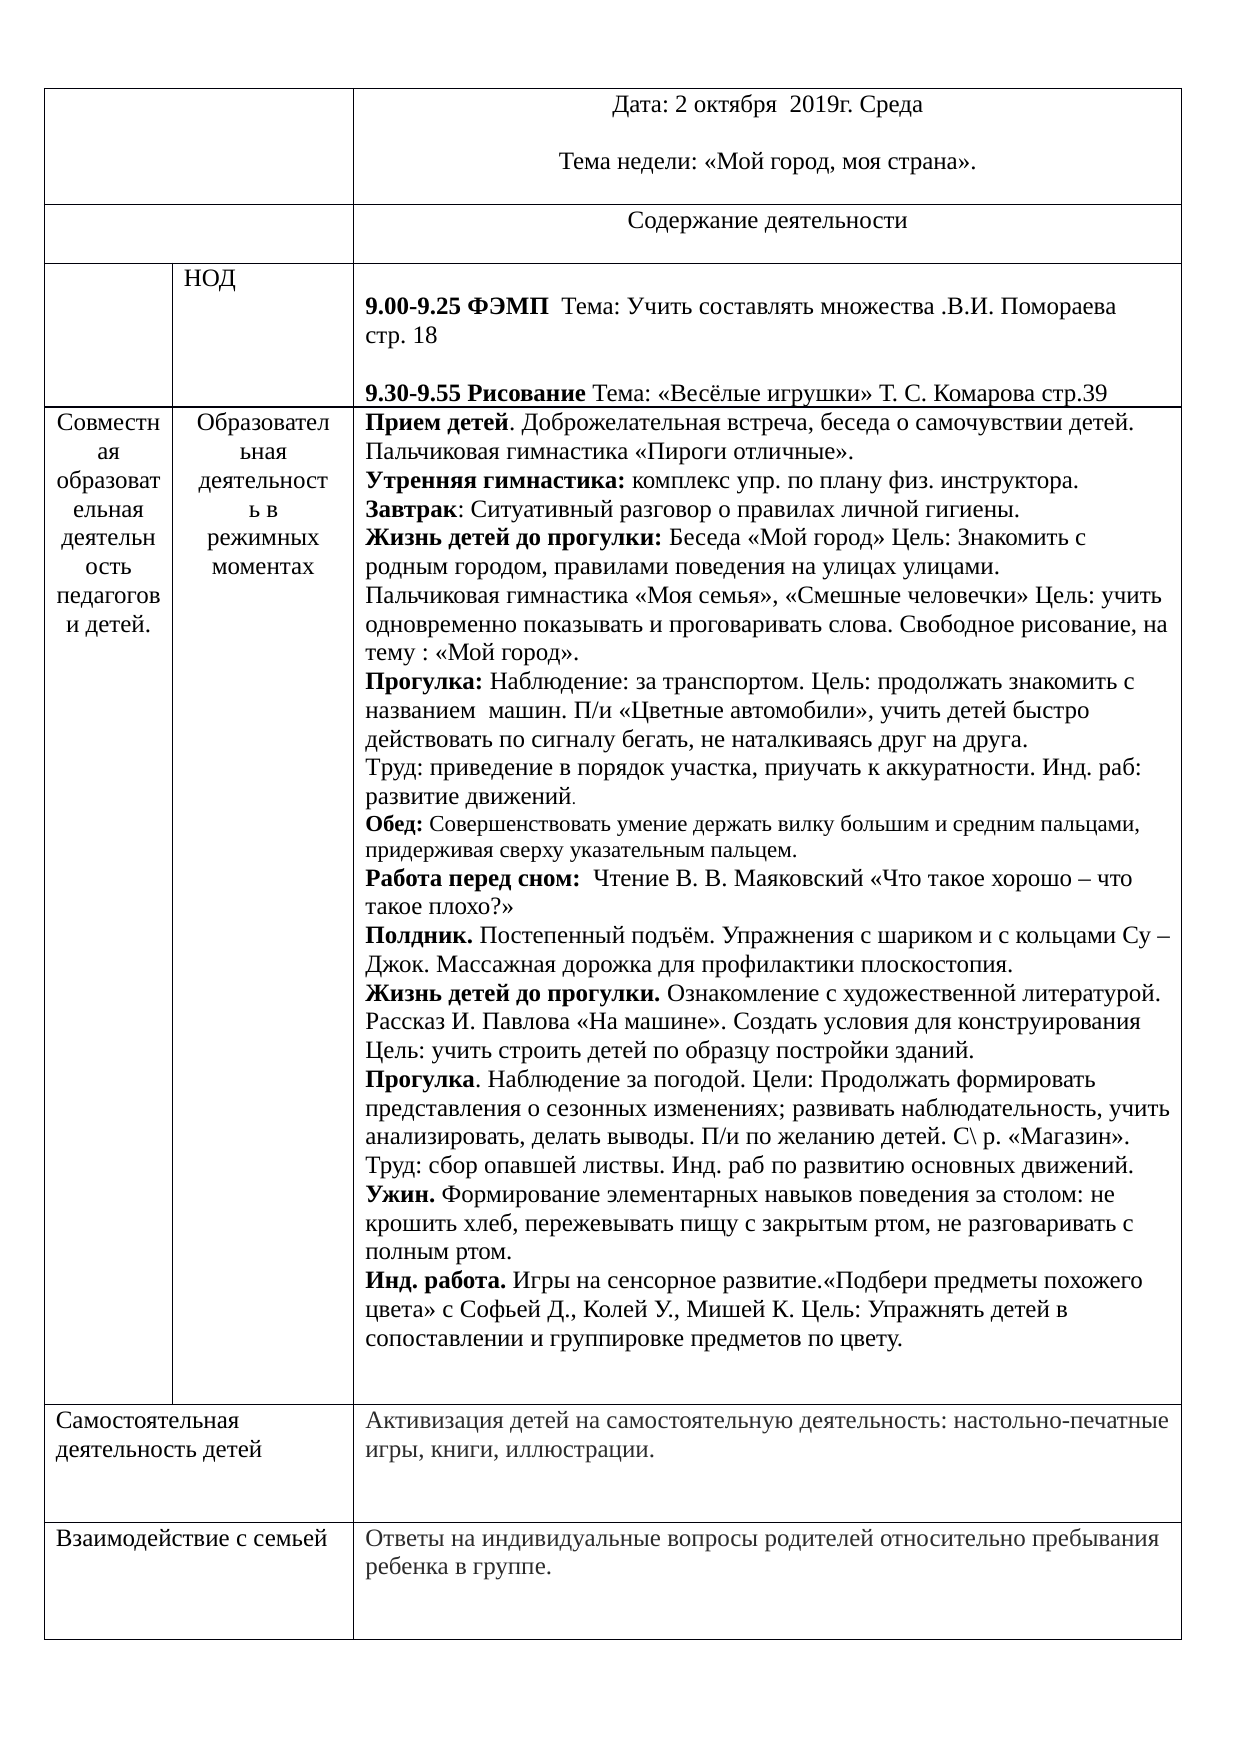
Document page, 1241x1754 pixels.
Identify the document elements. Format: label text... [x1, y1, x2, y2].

table_cell Совместная образовательная деятельность педагогов и детей. [45, 408, 172, 1404]
table_cell Содержание деятельности [354, 205, 1181, 262]
table_cell Взаимодействие с семьей [45, 1523, 353, 1639]
table_cell Самостоятельная деятельность детей [45, 1405, 353, 1522]
table_cell 9.00-9.25 ФЭМП Тема: Учить составлять множества .В.И. Помораева стр. 18 9.30-9.55 Рисование Тема: «Весёлые игрушки» Т. С. Комарова стр.39 [354, 264, 1181, 406]
table_cell [45, 264, 172, 406]
table_cell Прием детей. Доброжелательная встреча, беседа о самочувствии детей. Пальчиковая гимнастика «Пироги отличные». Утренняя гимнастика: комплекс упр. по плану физ. инструктора. Завтрак: Ситуативный разговор о правилах личной гигиены. Жизнь детей до прогулки: Беседа «Мой город» Цель: Знакомить с родным городом, правилами поведения на улицах улицами. Пальчиковая гимнастика «Моя семья», «Смешные человечки» Цель: учить одновременно показывать и проговаривать слова. Свободное рисование, на тему : «Мой город». Прогулка: Наблюдение: за транспортом. Цель: продолжать знакомить с названием машин. П/и «Цветные автомобили», учить детей быстро действовать по сигналу бегать, не наталкиваясь друг на друга. Труд: приведение в порядок участка, приучать к аккуратности. Инд. раб: развитие движений. Обед: Совершенствовать умение держать вилку большим и средним пальцами, придерживая сверху указательным пальцем. Работа перед сном: Чтение В. В. Маяковский «Что такое хорошо – что такое плохо?» Полдник. Постепенный подъём. Упражнения с шариком и с кольцами Су – Джок. Массажная дорожка для профилактики плоскостопия. Жизнь детей до прогулки. Ознакомление с художественной литературой. Рассказ И. Павлова «На машине». Создать условия для конструирования Цель: учить строить детей по образцу постройки зданий. Прогулка. Наблюдение за погодой. Цели: Продолжать формировать представления о сезонных изменениях; развивать наблюдательность, учить анализировать, делать выводы. П/и по желанию детей. С\ р. «Магазин». Труд: сбор опавшей листвы. Инд. раб по развитию основных движений. Ужин. Формирование элементарных навыков поведения за столом: не крошить хлеб, пережевывать пищу с закрытым ртом, не разговаривать с полным ртом. Инд. работа. Игры на сенсорное развитие.«Подбери предметы похожего цвета» с Софьей Д., Колей У., Мишей К. Цель: Упражнять детей в сопоставлении и группировке предметов по цвету. [354, 408, 1181, 1404]
table_cell Образовательная деятельность в режимных моментах [173, 408, 353, 1404]
table_cell [45, 205, 353, 262]
table_cell НОД [173, 264, 353, 406]
table_header [45, 89, 353, 204]
table_cell Ответы на индивидуальные вопросы родителей относительно пребывания ребенка в группе. [354, 1523, 1181, 1639]
table_cell Активизация детей на самостоятельную деятельность: настольно-печатные игры, книги, иллюстрации. [354, 1405, 1181, 1522]
table_header Дата: 2 октября 2019г. Среда Тема недели: «Мой город, моя страна». [354, 89, 1181, 204]
